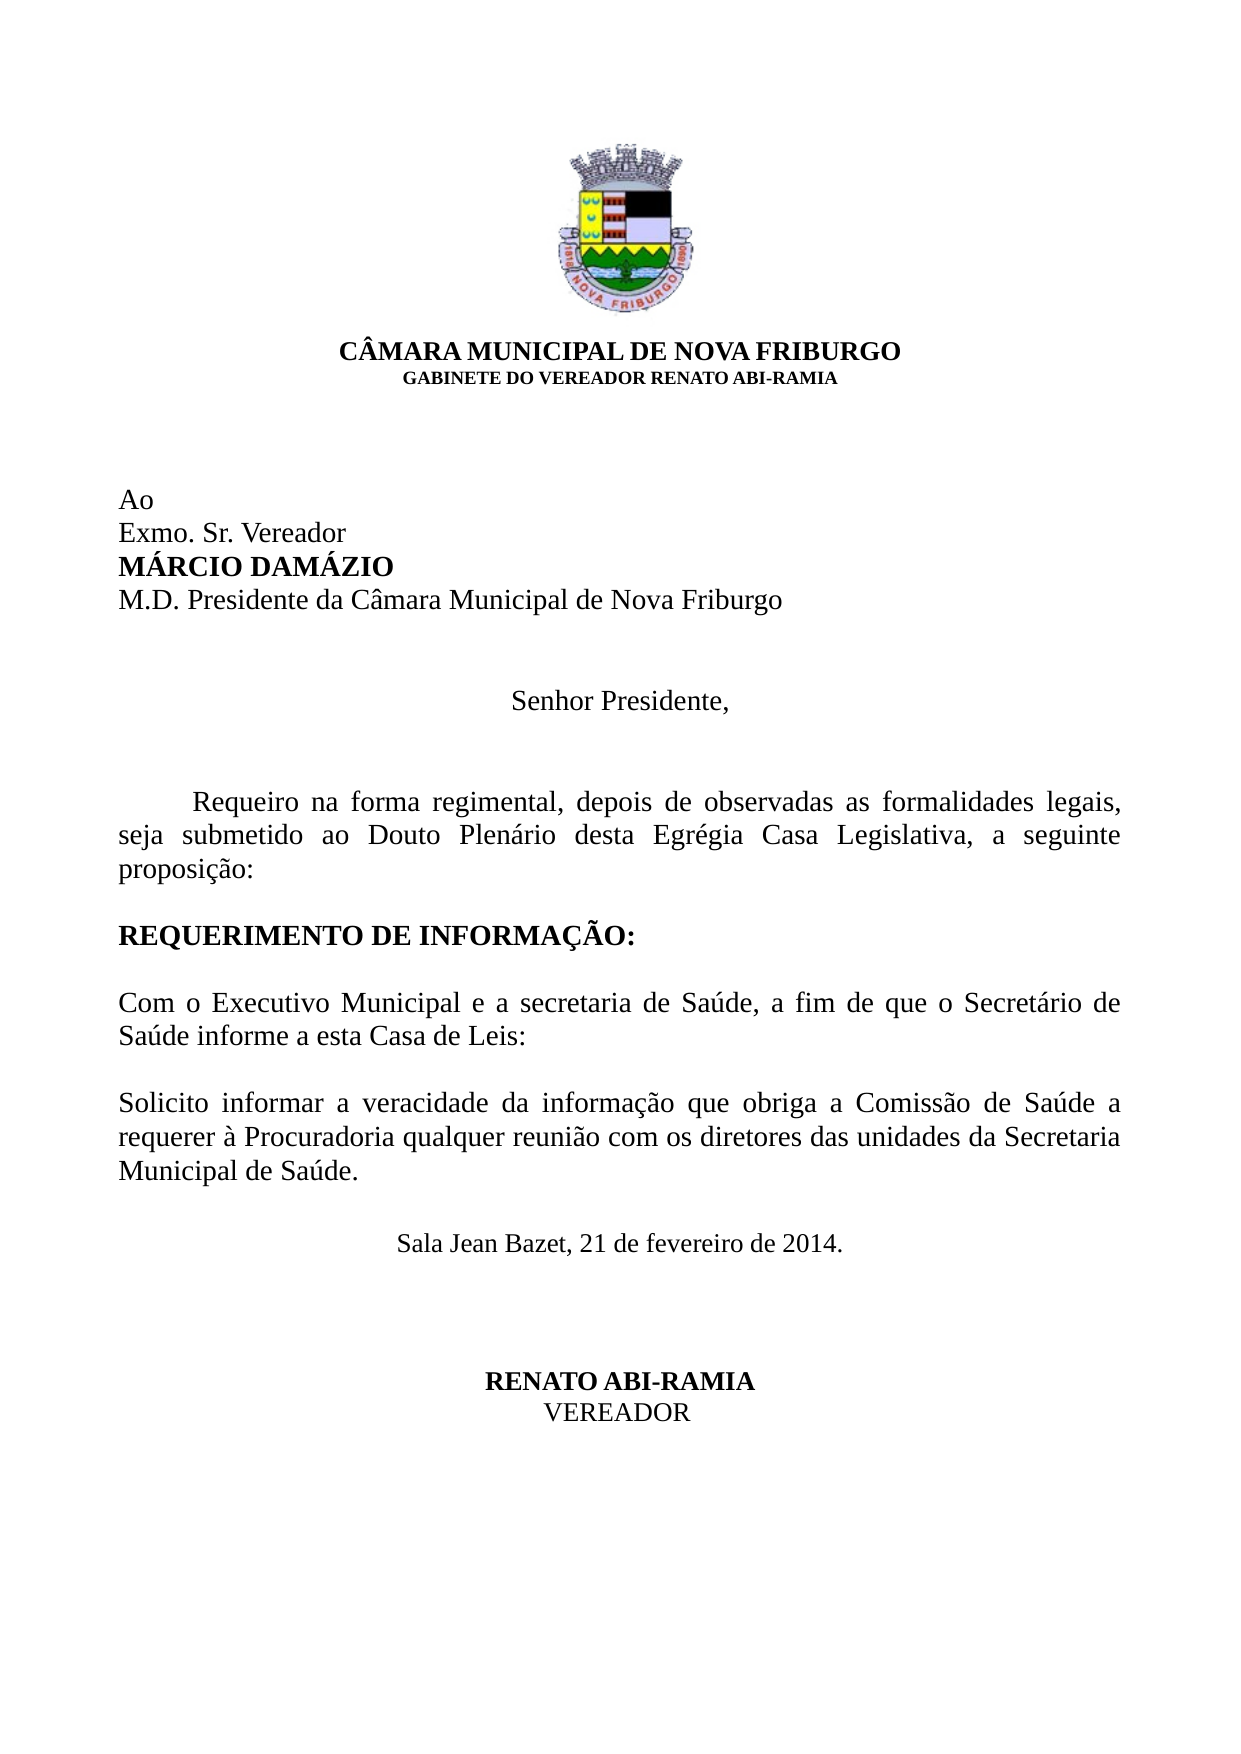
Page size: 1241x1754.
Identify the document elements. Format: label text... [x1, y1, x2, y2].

text Exmo. Sr. Vereador [118, 515, 1122, 549]
text RENATO ABI-RAMIA [118, 1364, 1122, 1396]
text REQUERIMENTO DE INFORMAÇÃO: [118, 918, 1122, 951]
text Sala Jean Bazet, 21 de fevereiro de 2014. [118, 1227, 1122, 1259]
text CÂMARA MUNICIPAL DE NOVA FRIBURGO [118, 335, 1122, 367]
text VEREADOR [118, 1396, 1122, 1427]
picture [537, 127, 703, 327]
text Requeiro na forma regimental, depois de observadas as formalidades legais, seja submetido ao Douto Plenário desta Egrégia Casa Legislativa, a seguinte proposição: [118, 784, 1122, 884]
text Ao [118, 482, 1122, 515]
text MÁRCIO DAMÁZIO [118, 549, 1122, 582]
text GABINETE DO VEREADOR RENATO ABI-RAMIA [118, 367, 1122, 388]
text Com o Executivo Municipal e a secretaria de Saúde, a fim de que o Secretário de Saúde informe a esta Casa de Leis: [118, 985, 1122, 1052]
list D. Presidente da Câmara Municipal de Nova Friburgo [118, 582, 1122, 616]
text Solicito informar a veracidade da informação que obriga a Comissão de Saúde a requerer à Procuradoria qualquer reunião com os diretores das unidades da Secretaria Municipal de Saúde. [118, 1086, 1122, 1186]
text Senhor Presidente, [118, 683, 1122, 717]
